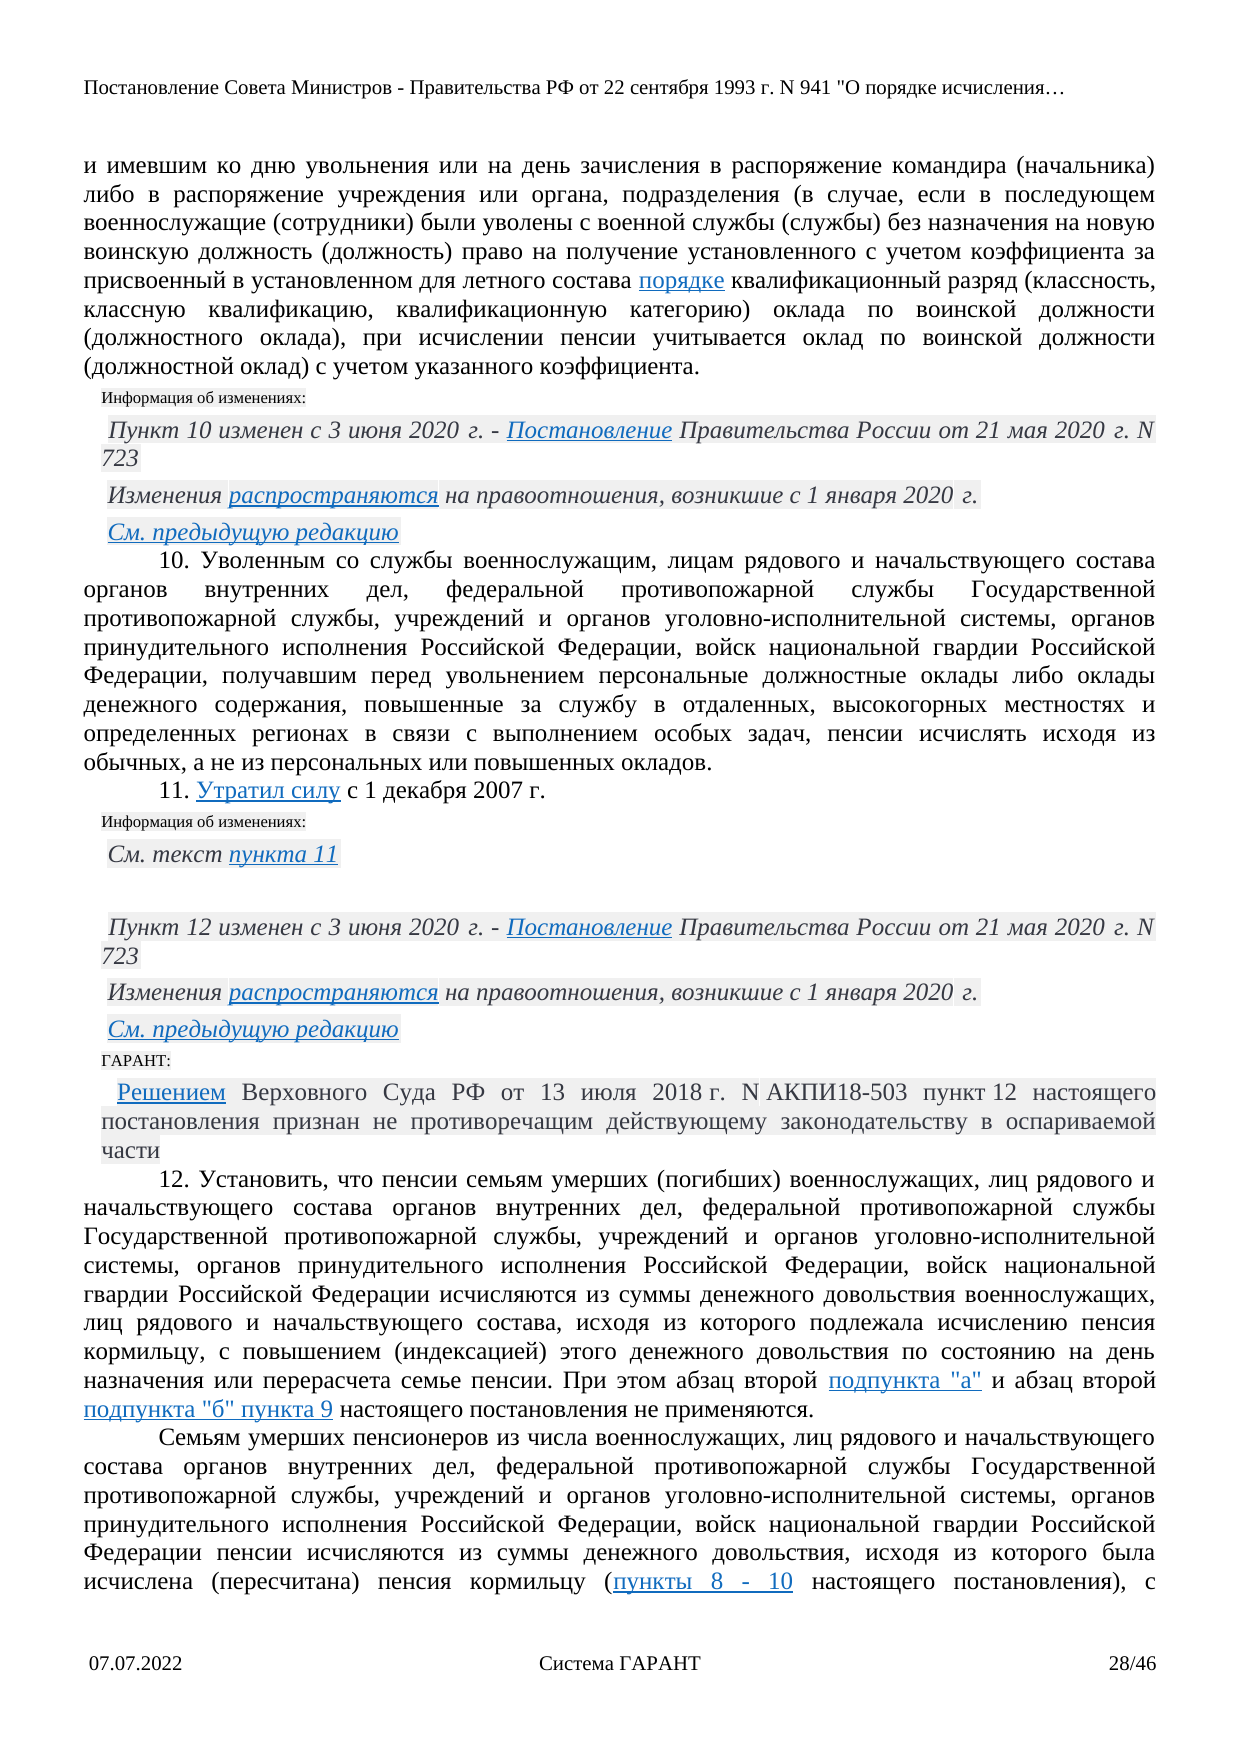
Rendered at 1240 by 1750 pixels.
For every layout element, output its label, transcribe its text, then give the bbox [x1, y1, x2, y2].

text См. текст пункта 11 [101, 839, 1156, 868]
text ГАРАНТ: [101, 1051, 1156, 1070]
text 10. Уволенным со службы военнослужащим, лицам рядового и начальствующего состава органов внутренних дел, федеральной противопожарной службы Государственной противопожарной службы, учреждений и органов уголовно-исполнительной системы, органов принудительного исполнения Российской Федерации, войск национальной гвардии Российской Федерации, получавшим перед увольнением персональные должностные оклады либо оклады денежного содержания, повышенные за службу в отдаленных, высокогорных местностях и определенных регионах в связи с выполнением особых задач, пенсии исчислять исходя из обычных, а не из персональных или повышенных окладов. [83, 545, 1156, 775]
text 11. Утратил силу с 1 декабря 2007 г. [83, 775, 1156, 804]
text Изменения распространяются на правоотношения, возникшие с 1 января 2020 г. [101, 977, 1156, 1006]
text Информация об изменениях: [101, 812, 1156, 831]
text Решением Верховного Суда РФ от 13 июля 2018 г. N АКПИ18-503 пункт 12 настоящего постановления признан не противоречащим действующему законодательству в оспариваемой части [101, 1077, 1156, 1164]
text См. предыдущую редакцию [101, 1014, 1156, 1043]
text Изменения распространяются на правоотношения, возникшие с 1 января 2020 г. [101, 480, 1156, 509]
text Информация об изменениях: [101, 388, 1156, 407]
text Семьям умерших пенсионеров из числа военнослужащих, лиц рядового и начальствующего состава органов внутренних дел, федеральной противопожарной службы Государственной противопожарной службы, учреждений и органов уголовно-исполнительной системы, органов принудительного исполнения Российской Федерации, войск национальной гвардии Российской Федерации пенсии исчисляются из суммы денежного довольствия, исходя из которого была исчислена (пересчитана) пенсия кормильцу (пункты 8 - 10 настоящего постановления), с [83, 1422, 1156, 1595]
text и имевшим ко дню увольнения или на день зачисления в распоряжение командира (начальника) либо в распоряжение учреждения или органа, подразделения (в случае, если в последующем военнослужащие (сотрудники) были уволены с военной службы (службы) без назначения на новую воинскую должность (должность) право на получение установленного с учетом коэффициента за присвоенный в установленном для летного состава порядке квалификационный разряд (классность, классную квалификацию, квалификационную категорию) оклада по воинской должности (должностного оклада), при исчислении пенсии учитывается оклад по воинской должности (должностной оклад) с учетом указанного коэффициента. [83, 150, 1156, 380]
text Пункт 10 изменен с 3 июня 2020 г. - Постановление Правительства России от 21 мая 2020 г. N 723 [101, 415, 1156, 472]
text Пункт 12 изменен с 3 июня 2020 г. - Постановление Правительства России от 21 мая 2020 г. N 723 [101, 912, 1156, 969]
text См. предыдущую редакцию [101, 517, 1156, 545]
text 12. Установить, что пенсии семьям умерших (погибших) военнослужащих, лиц рядового и начальствующего состава органов внутренних дел, федеральной противопожарной службы Государственной противопожарной службы, учреждений и органов уголовно-исполнительной системы, органов принудительного исполнения Российской Федерации, войск национальной гвардии Российской Федерации исчисляются из суммы денежного довольствия военнослужащих, лиц рядового и начальствующего состава, исходя из которого подлежала исчислению пенсия кормильцу, с повышением (индексацией) этого денежного довольствия по состоянию на день назначения или перерасчета семье пенсии. При этом абзац второй подпункта "а" и абзац второй подпункта "б" пункта 9 настоящего постановления не применяются. [83, 1164, 1156, 1422]
